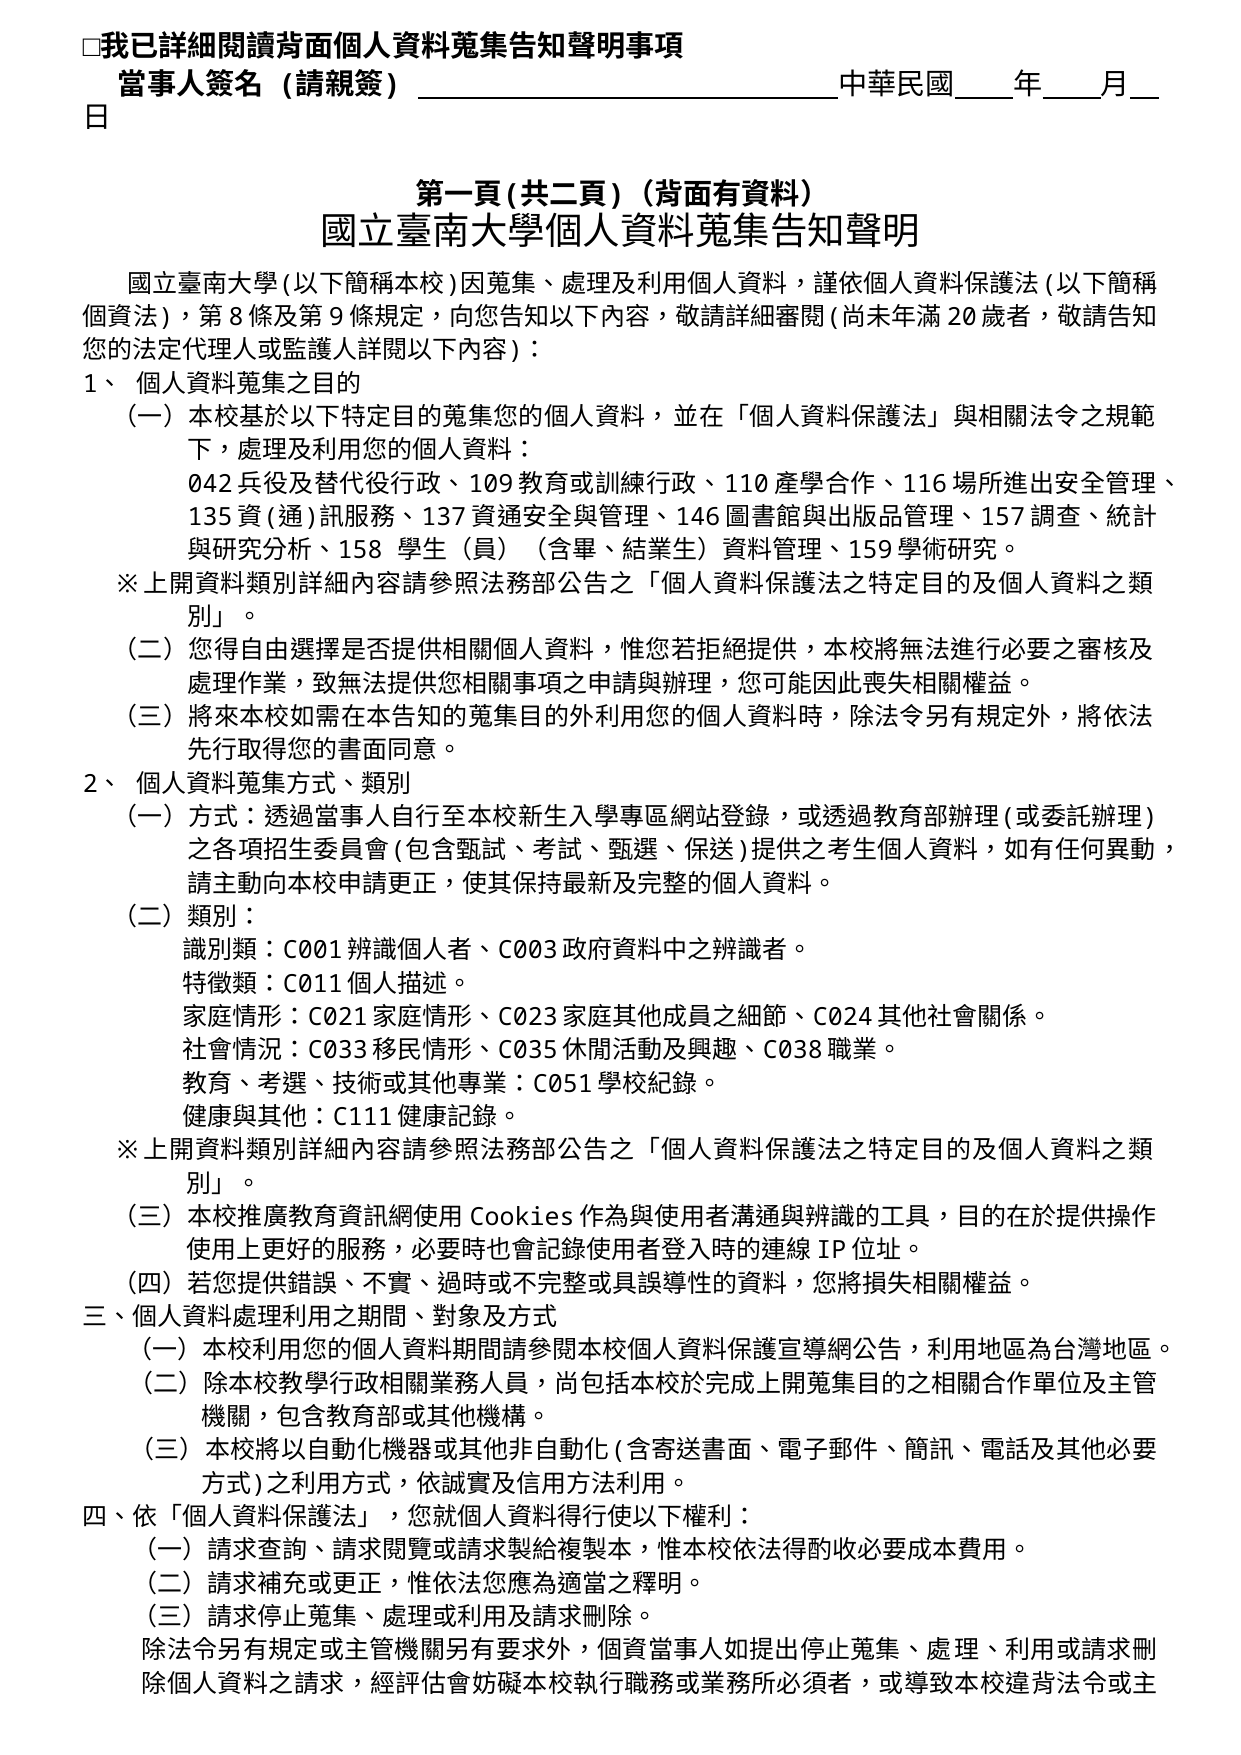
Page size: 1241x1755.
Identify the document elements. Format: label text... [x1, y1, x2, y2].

text （一）本校利用您的個人資料期間請參閱本校個人資料保護宣導網公告，利用地區為台灣地區。 [83, 1332, 1158, 1365]
text 社會情況：C033移民情形、C035休閒活動及興趣、C038職業。 [183, 1032, 1158, 1065]
text 健康與其他：C111健康記錄。 [183, 1099, 1158, 1132]
text 國立臺南大學(以下簡稱本校)因蒐集、處理及利用個人資料，謹依個人資料保護法(以下簡稱個資法)，第8條及第9條規定，向您告知以下內容，敬請詳細審閱(尚未年滿20歲者，敬請告知您的法定代理人或監護人詳閱以下內容)： [83, 265, 1158, 365]
list 個人資料蒐集方式、類別 [83, 765, 1158, 799]
text 第一頁(共二頁)（背面有資料） [83, 178, 1161, 211]
text 042兵役及替代役行政、109教育或訓練行政、110產學合作、116場所進出安全管理、135資(通)訊服務、137資通安全與管理、146圖書館與出版品管理、157調查、統計與研究分析、158 學生（員）（含畢、結業生）資料管理、159學術研究。 [112, 465, 1158, 565]
text 識別類：C001辨識個人者、C003政府資料中之辨識者。 [183, 932, 1158, 965]
text 教育、考選、技術或其他專業：C051學校紀錄。 [183, 1065, 1158, 1099]
text ※上開資料類別詳細內容請參照法務部公告之「個人資料保護法之特定目的及個人資料之類別」。 [112, 565, 1158, 632]
text （一）本校基於以下特定目的蒐集您的個人資料，並在「個人資料保護法」與相關法令之規範下，處理及利用您的個人資料： [112, 399, 1158, 465]
text （二）除本校教學行政相關業務人員，尚包括本校於完成上開蒐集目的之相關合作單位及主管機關，包含教育部或其他機構。 [83, 1365, 1158, 1432]
text 四、依「個人資料保護法」，您就個人資料得行使以下權利： [83, 1499, 1158, 1532]
text （四）若您提供錯誤、不實、過時或不完整或具誤導性的資料，您將損失相關權益。 [112, 1265, 1158, 1299]
text □我已詳細閱讀背面個人資料蒐集告知聲明事項 [83, 29, 1107, 63]
text 特徵類：C011個人描述。 [183, 965, 1158, 999]
text ※上開資料類別詳細內容請參照法務部公告之「個人資料保護法之特定目的及個人資料之類別」。 [112, 1132, 1158, 1199]
text （三）本校推廣教育資訊網使用Cookies作為與使用者溝通與辨識的工具，目的在於提供操作使用上更好的服務，必要時也會記錄使用者登入時的連線IP位址。 [112, 1199, 1158, 1265]
text （二）您得自由選擇是否提供相關個人資料，惟您若拒絕提供，本校將無法進行必要之審核及處理作業，致無法提供您相關事項之申請與辦理，您可能因此喪失相關權益。 [112, 632, 1158, 699]
text （一）方式：透過當事人自行至本校新生入學專區網站登錄，或透過教育部辦理(或委託辦理)之各項招生委員會(包含甄試、考試、甄選、保送)提供之考生個人資料，如有任何異動，請主動向本校申請更正，使其保持最新及完整的個人資料。 [112, 799, 1158, 899]
text 國立臺南大學個人資料蒐集告知聲明 [83, 211, 1158, 253]
text （二）請求補充或更正，惟依法您應為適當之釋明。 [83, 1565, 1158, 1599]
text 當事人簽名 (請親簽) 中華民國 年 月 日 [83, 68, 1161, 134]
text （一）請求查詢、請求閱覽或請求製給複製本，惟本校依法得酌收必要成本費用。 [83, 1532, 1158, 1565]
text （三）本校將以自動化機器或其他非自動化(含寄送書面、電子郵件、簡訊、電話及其他必要方式)之利用方式，依誠實及信用方法利用。 [83, 1432, 1158, 1499]
text 除法令另有規定或主管機關另有要求外，個資當事人如提出停止蒐集、處理、利用或請求刪除個人資料之請求，經評估會妨礙本校執行職務或業務所必須者，或導致本校違背法令或主 [141, 1632, 1158, 1699]
list 個人資料蒐集之目的 [83, 365, 1158, 399]
text （三）將來本校如需在本告知的蒐集目的外利用您的個人資料時，除法令另有規定外，將依法先行取得您的書面同意。 [112, 699, 1158, 765]
text （三）請求停止蒐集、處理或利用及請求刪除。 [83, 1599, 1158, 1632]
text 三、個人資料處理利用之期間、對象及方式 [83, 1299, 1158, 1332]
text （二）類別： [112, 899, 1158, 932]
text 家庭情形：C021家庭情形、C023家庭其他成員之細節、C024其他社會關係。 [183, 999, 1158, 1032]
